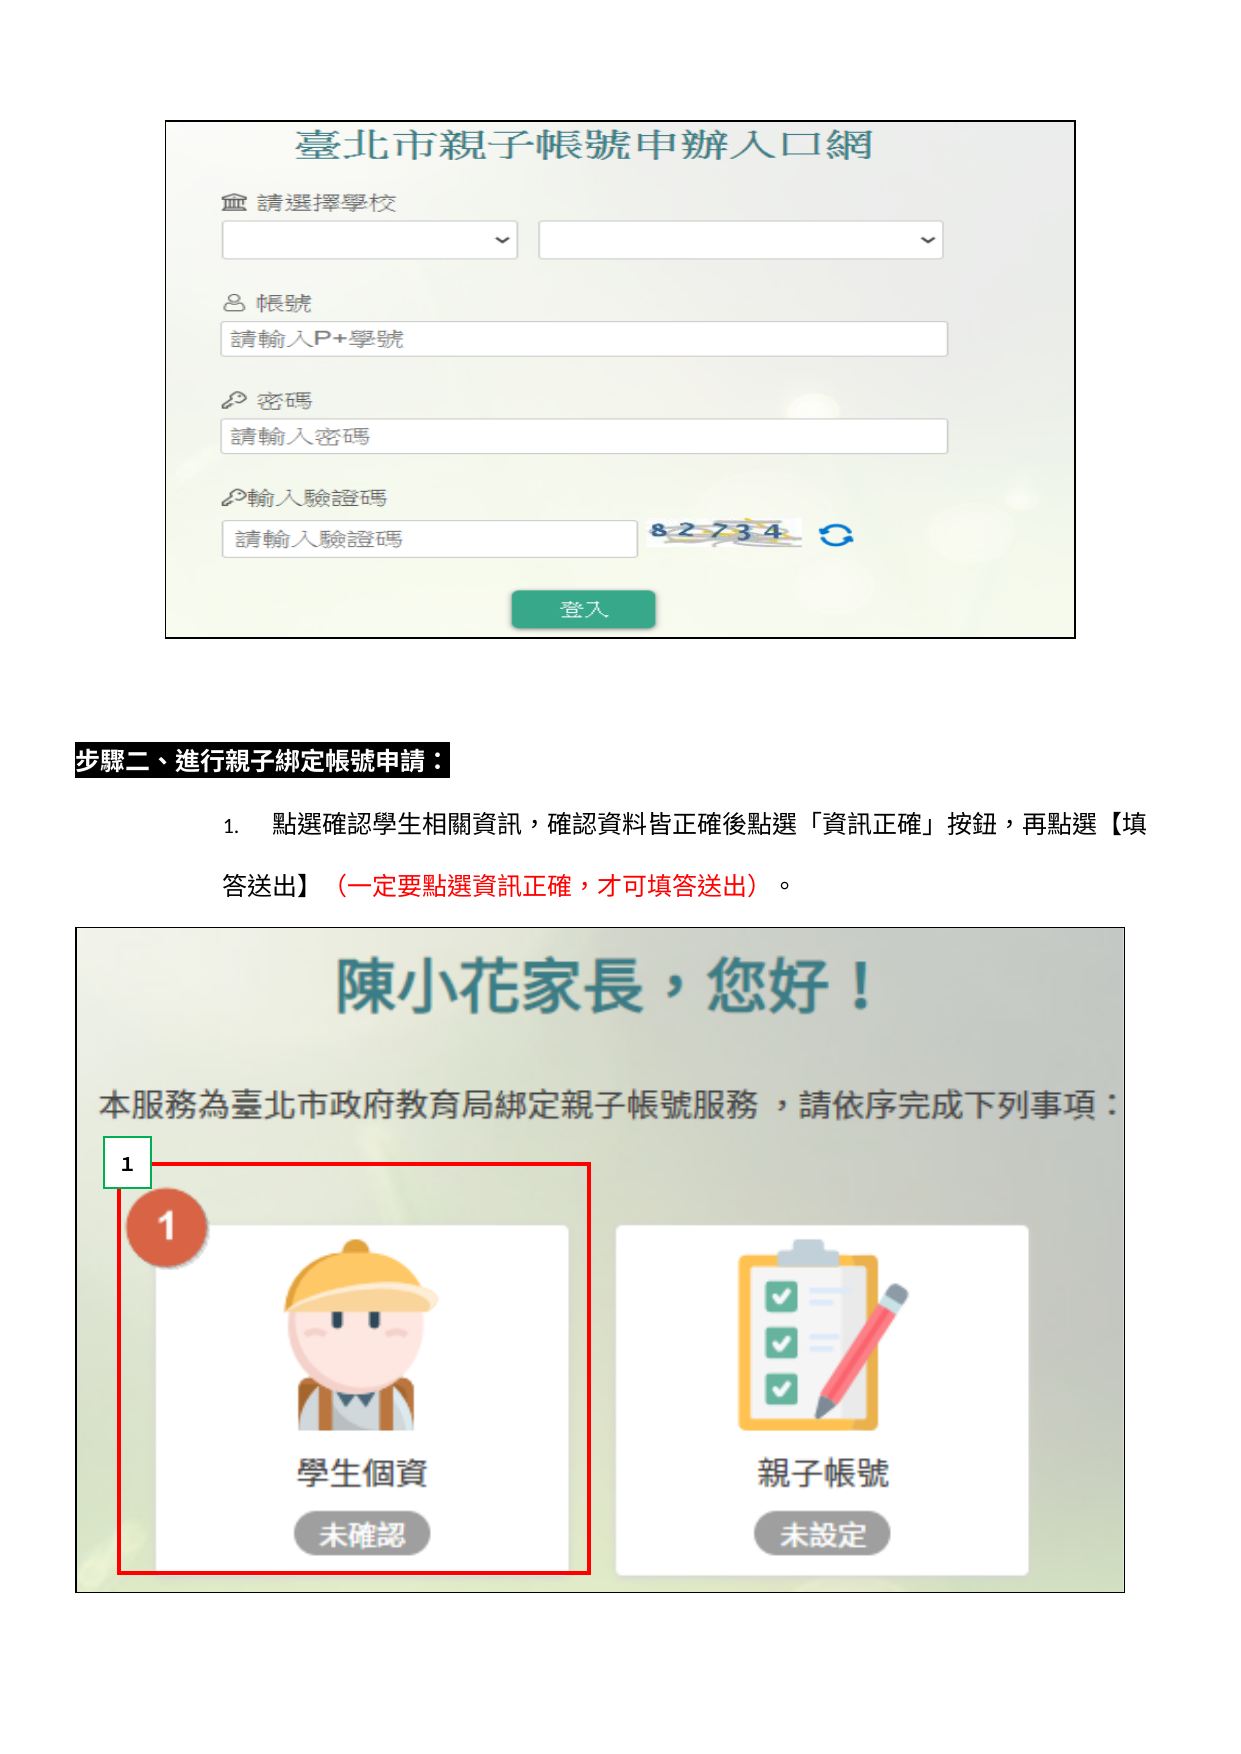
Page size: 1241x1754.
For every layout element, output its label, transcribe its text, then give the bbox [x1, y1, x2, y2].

text 步驟二、進行親子綁定帳號申請： [75, 718, 1165, 781]
list 點選確認學生相關資訊，確認資料皆正確後點選「資訊正確」按鈕，再點選【填答送出】（一定要點選資訊正確，才可填答送出）。 [223, 781, 1165, 906]
